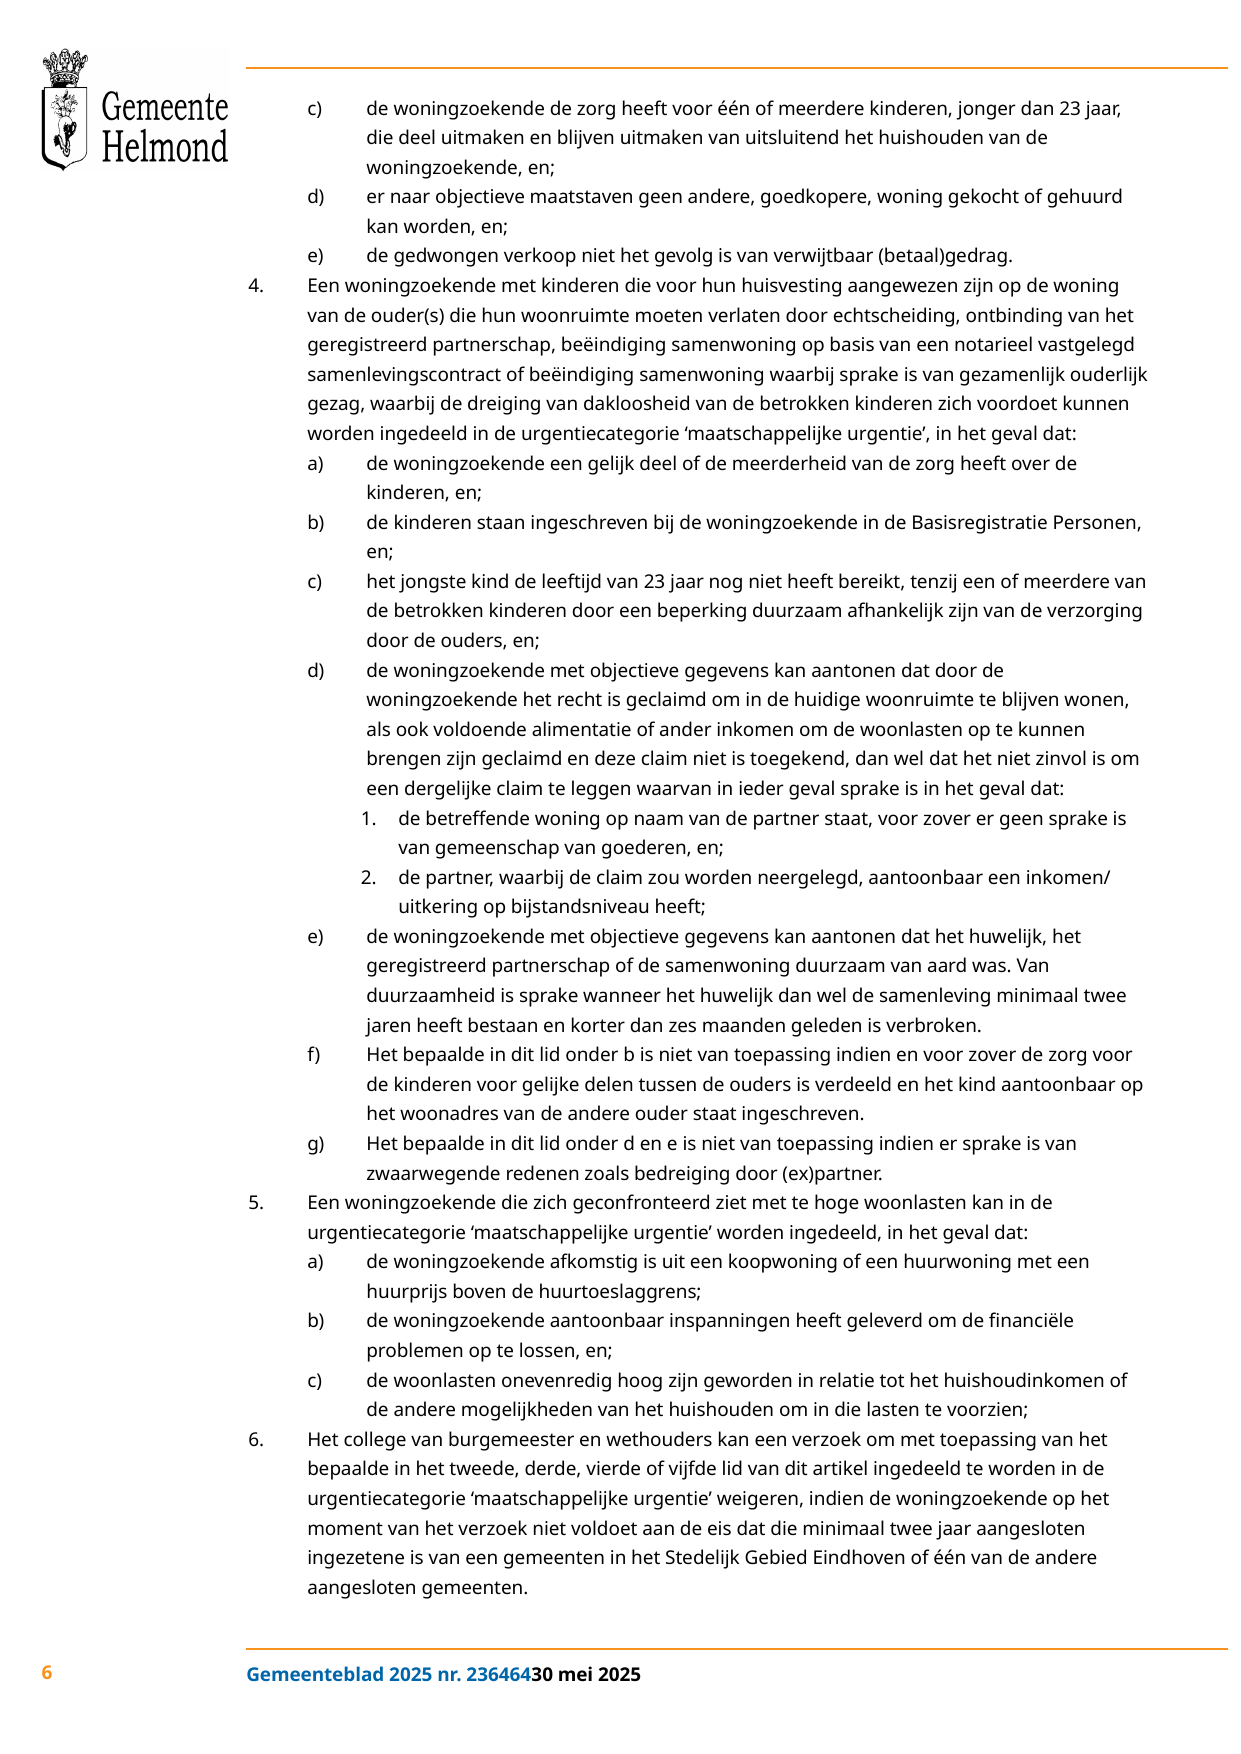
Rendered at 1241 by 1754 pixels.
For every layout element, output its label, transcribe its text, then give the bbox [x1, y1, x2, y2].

list de gedwongen verkoop niet het gevolg is van verwijtbaar (betaal)gedrag. [307, 243, 1152, 268]
list de woningzoekende een gelijk deel of de meerderheid van de zorg heeft over de kinderen, en; [307, 450, 1152, 505]
list de woningzoekende met objectieve gegevens kan aantonen dat door de woningzoekende het recht is geclaimd om in de huidige woonruimte te blijven wonen, als ook voldoende alimentatie of ander inkomen om de woonlasten op te kunnen brengen zijn geclaimd en deze claim niet is toegekend, dan wel dat het niet zinvol is om een dergelijke claim te leggen waarvan in ieder geval sprake is in het geval dat: [307, 657, 1152, 801]
list de woningzoekende met objectieve gegevens kan aantonen dat het huwelijk, het geregistreerd partnerschap of de samenwoning duurzaam van aard was. Van duurzaamheid is sprake wanneer het huwelijk dan wel de samenleving minimaal twee jaren heeft bestaan en korter dan zes maanden geleden is verbroken. [307, 923, 1152, 1038]
list de woningzoekende afkomstig is uit een koopwoning of een huurwoning met een huurprijs boven de huurtoeslaggrens; [307, 1248, 1152, 1304]
picture [41, 47, 231, 172]
list de woningzoekende aantoonbaar inspanningen heeft geleverd om de financiële problemen op te lossen, en; [307, 1308, 1152, 1363]
list er naar objectieve maatstaven geen andere, goedkopere, woning gekocht of gehuurd kan worden, en; [307, 183, 1152, 239]
list de betreffende woning op naam van de partner staat, voor zover er geen sprake is van gemeenschap van goederen, en; [361, 805, 1152, 860]
list Het college van burgemeester en wethouders kan een verzoek om met toepassing van het bepaalde in het tweede, derde, vierde of vijfde lid van dit artikel ingedeeld te worden in de urgentiecategorie ‘maatschappelijke urgentie’ weigeren, indien de woningzoekende op het moment van het verzoek niet voldoet aan de eis dat die minimaal twee jaar aangesloten ingezetene is van een gemeenten in het Stedelijk Gebied Eindhoven of één van de andere aangesloten gemeenten. [248, 1426, 1152, 1600]
list de kinderen staan ingeschreven bij de woningzoekende in de Basisregistratie Personen, en; [307, 509, 1152, 564]
list de partner, waarbij de claim zou worden neergelegd, aantoonbaar een inkomen/ uitkering op bijstandsniveau heeft; [361, 864, 1152, 919]
list de woningzoekende de zorg heeft voor één of meerdere kinderen, jonger dan 23 jaar, die deel uitmaken en blijven uitmaken van uitsluitend het huishouden van de woningzoekende, en; [307, 95, 1152, 180]
list Een woningzoekende met kinderen die voor hun huisvesting aangewezen zijn op de woning van de ouder(s) die hun woonruimte moeten verlaten door echtscheiding, ontbinding van het geregistreerd partnerschap, beëindiging samenwoning op basis van een notarieel vastgelegd samenlevingscontract of beëindiging samenwoning waarbij sprake is van gezamenlijk ouderlijk gezag, waarbij de dreiging van dakloosheid van de betrokken kinderen zich voordoet kunnen worden ingedeeld in de urgentiecategorie ‘maatschappelijke urgentie’, in het geval dat: [248, 272, 1152, 446]
list het jongste kind de leeftijd van 23 jaar nog niet heeft bereikt, tenzij een of meerdere van de betrokken kinderen door een beperking duurzaam afhankelijk zijn van de verzorging door de ouders, en; [307, 568, 1152, 653]
list de woonlasten onevenredig hoog zijn geworden in relatie tot het huishoudinkomen of de andere mogelijkheden van het huishouden om in die lasten te voorzien; [307, 1367, 1152, 1422]
list Het bepaalde in dit lid onder b is niet van toepassing indien en voor zover de zorg voor de kinderen voor gelijke delen tussen de ouders is verdeeld en het kind aantoonbaar op het woonadres van de andere ouder staat ingeschreven. [307, 1041, 1152, 1126]
list Het bepaalde in dit lid onder d en e is niet van toepassing indien er sprake is van zwaarwegende redenen zoals bedreiging door (ex)partner. [307, 1130, 1152, 1186]
list Een woningzoekende die zich geconfronteerd ziet met te hoge woonlasten kan in de urgentiecategorie ‘maatschappelijke urgentie’ worden ingedeeld, in het geval dat: [248, 1189, 1152, 1245]
